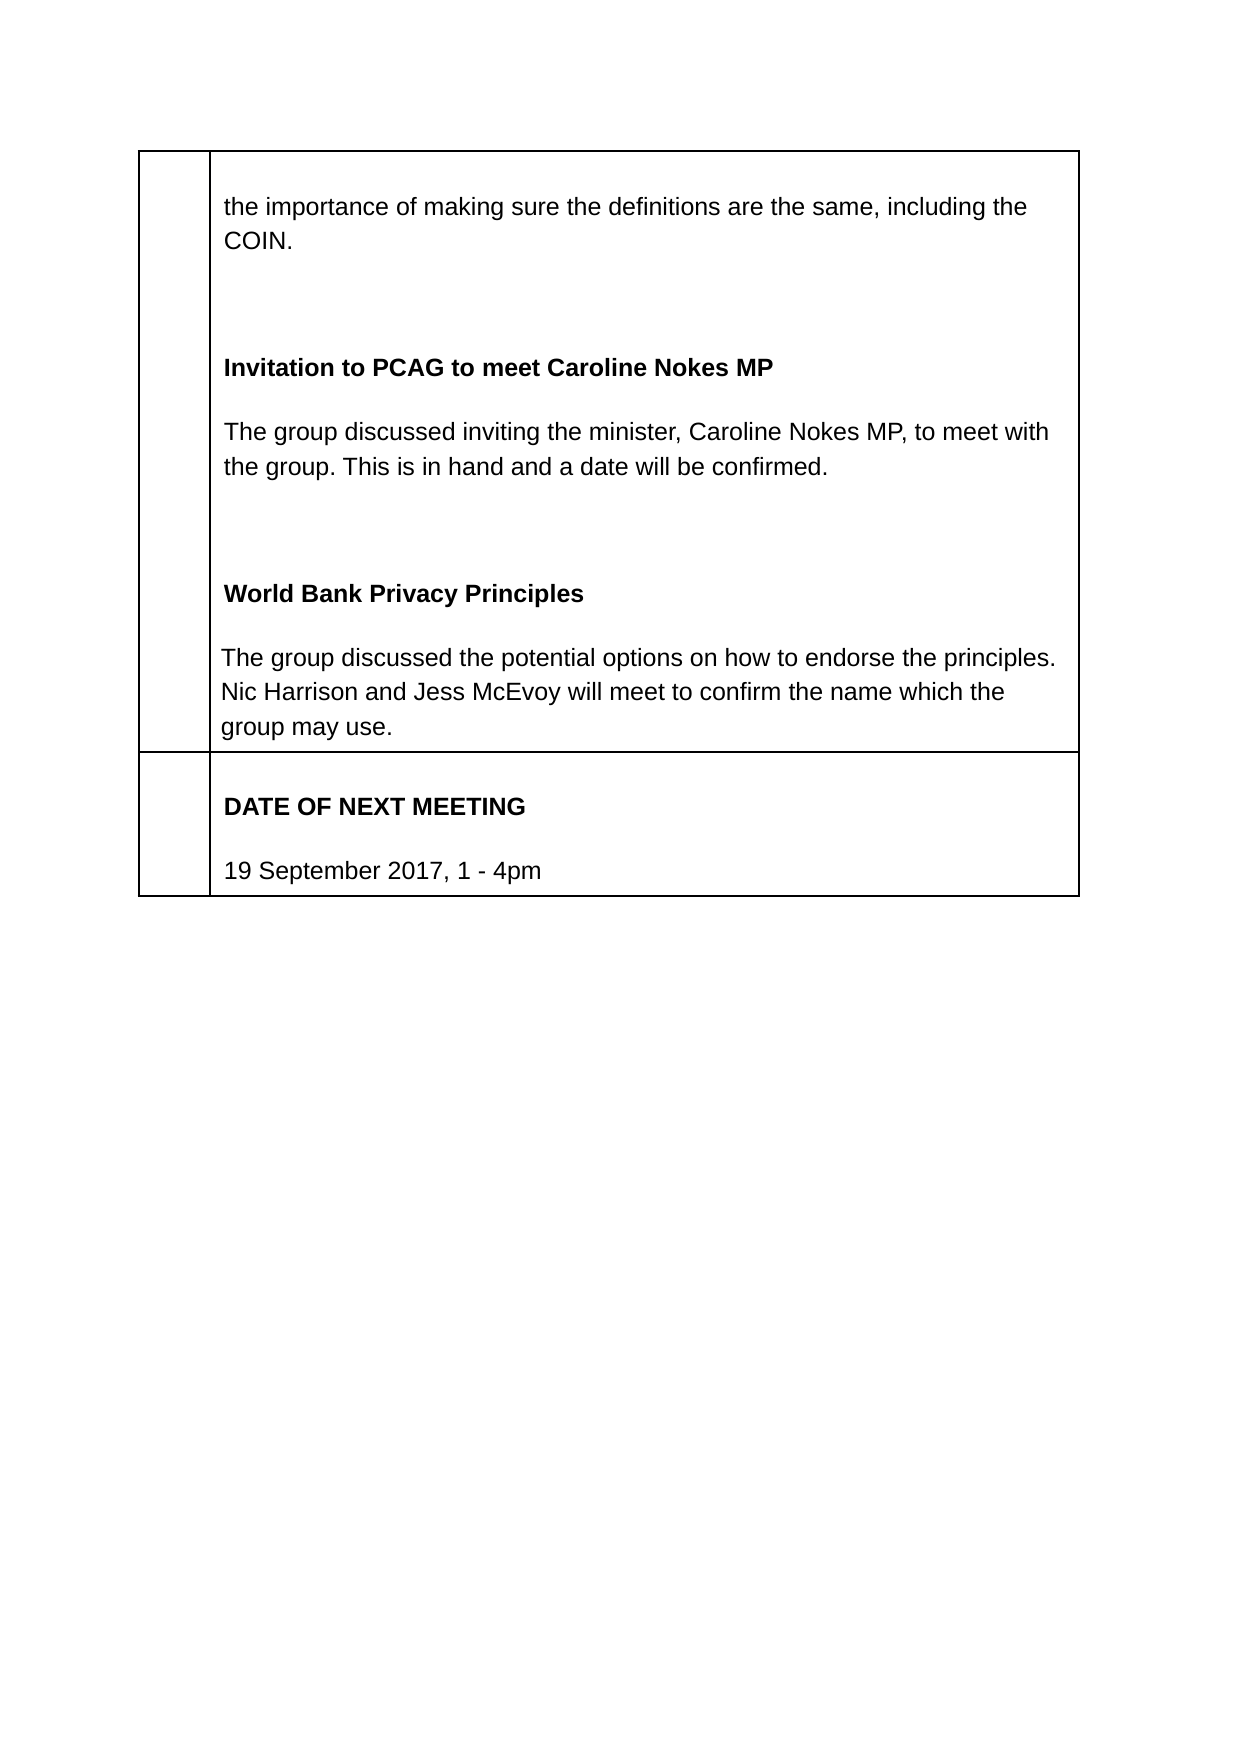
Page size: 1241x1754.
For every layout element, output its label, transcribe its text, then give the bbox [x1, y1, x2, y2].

table_cell the importance of making sure the definitions are the same, including the COIN. Invitation to PCAG to meet Caroline Nokes MP The group discussed inviting the minister, Caroline Nokes MP, to meet with the group. This is in hand and a date will be confirmed. World Bank Privacy Principles The group discussed the potential options on how to endorse the principles. Nic Harrison and Jess McEvoy will meet to confirm the name which the group may use. [211, 152, 1078, 751]
table_cell DATE OF NEXT MEETING 19 September 2017, 1 - 4pm [211, 753, 1078, 895]
table_cell [140, 152, 209, 751]
table_cell [140, 753, 209, 895]
